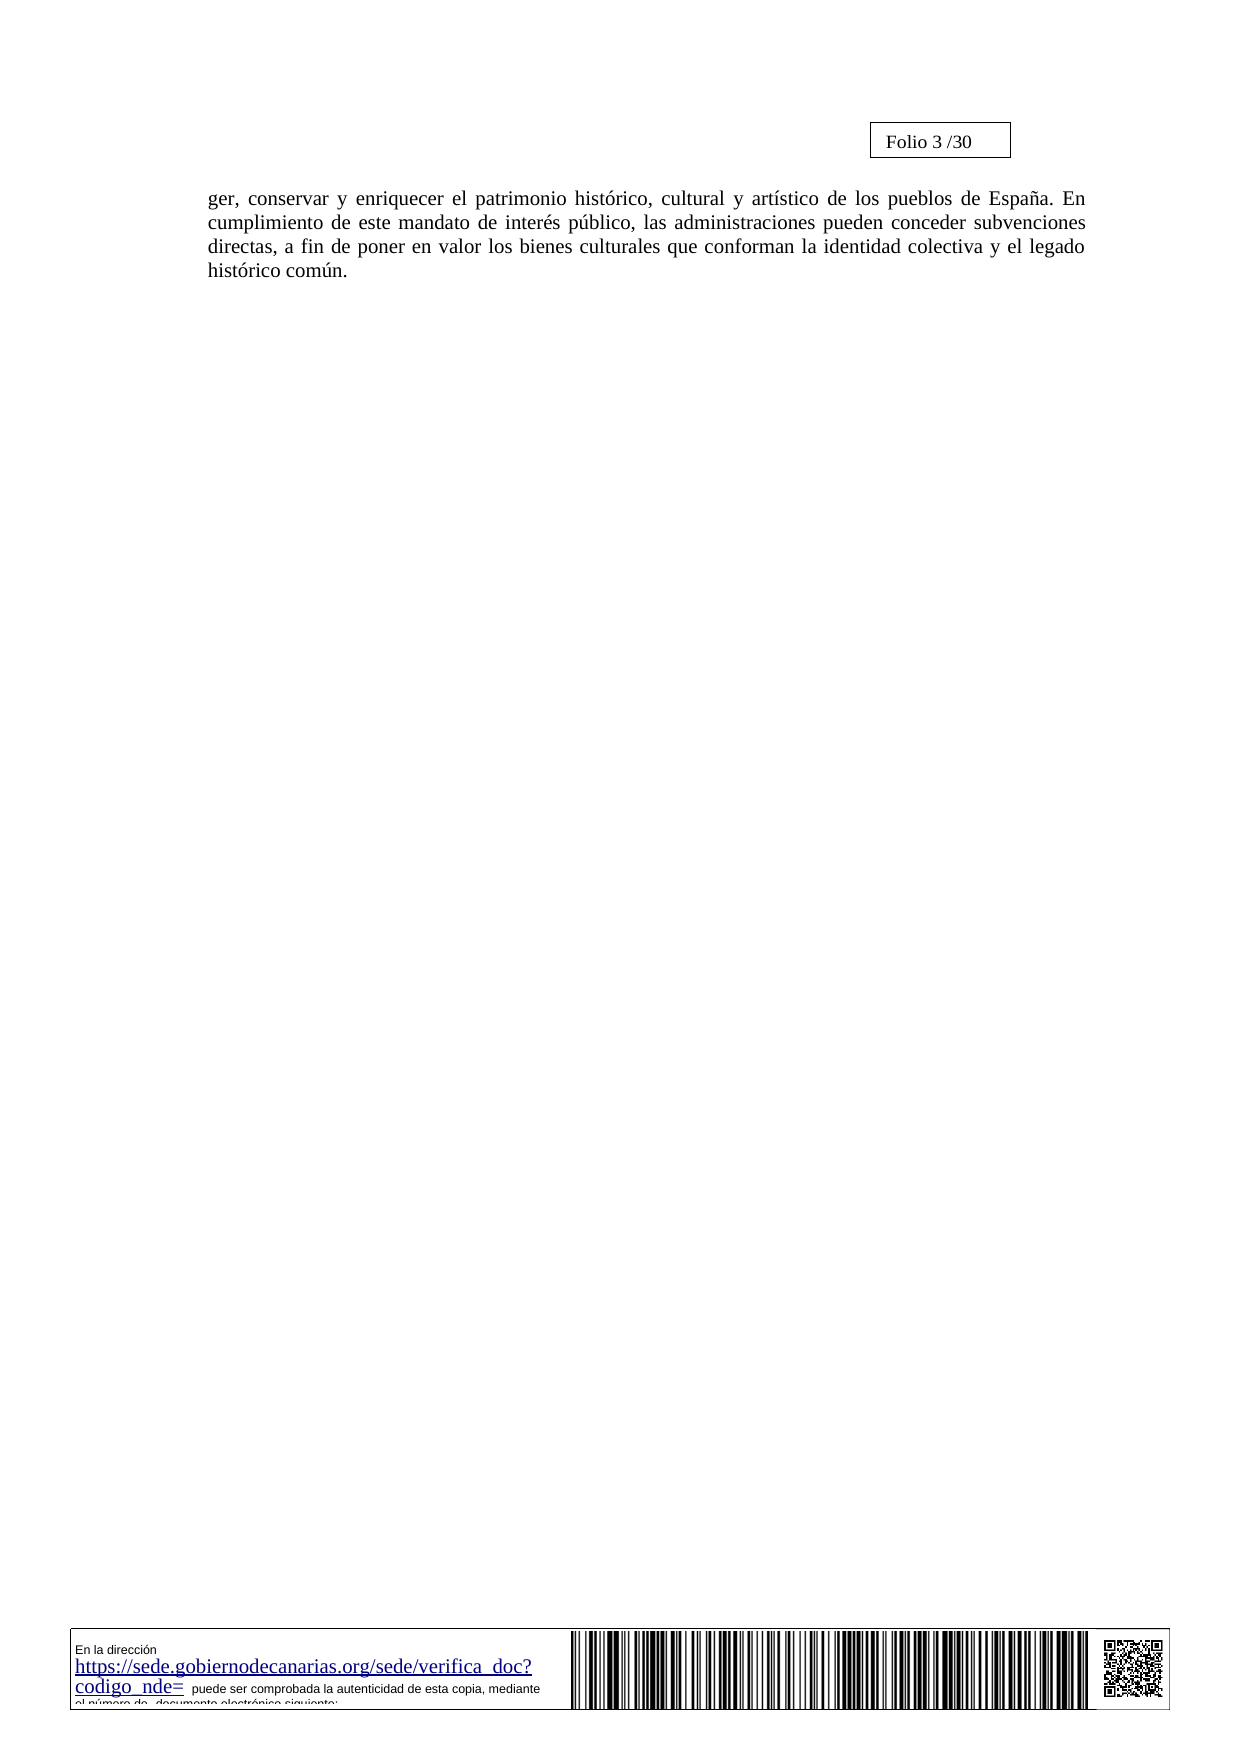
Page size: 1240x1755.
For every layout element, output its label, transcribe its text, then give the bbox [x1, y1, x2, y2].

text - ger, conservar y enriquecer el patrimonio histórico, cultural y artístico de los pueblos de España. En cumplimiento de este mandato de interés público, las administraciones pueden conceder subvenciones directas, a fin de poner en valor los bienes culturales que conforman la identidad colectiva y el legado histórico común. [208, 185, 1087, 282]
